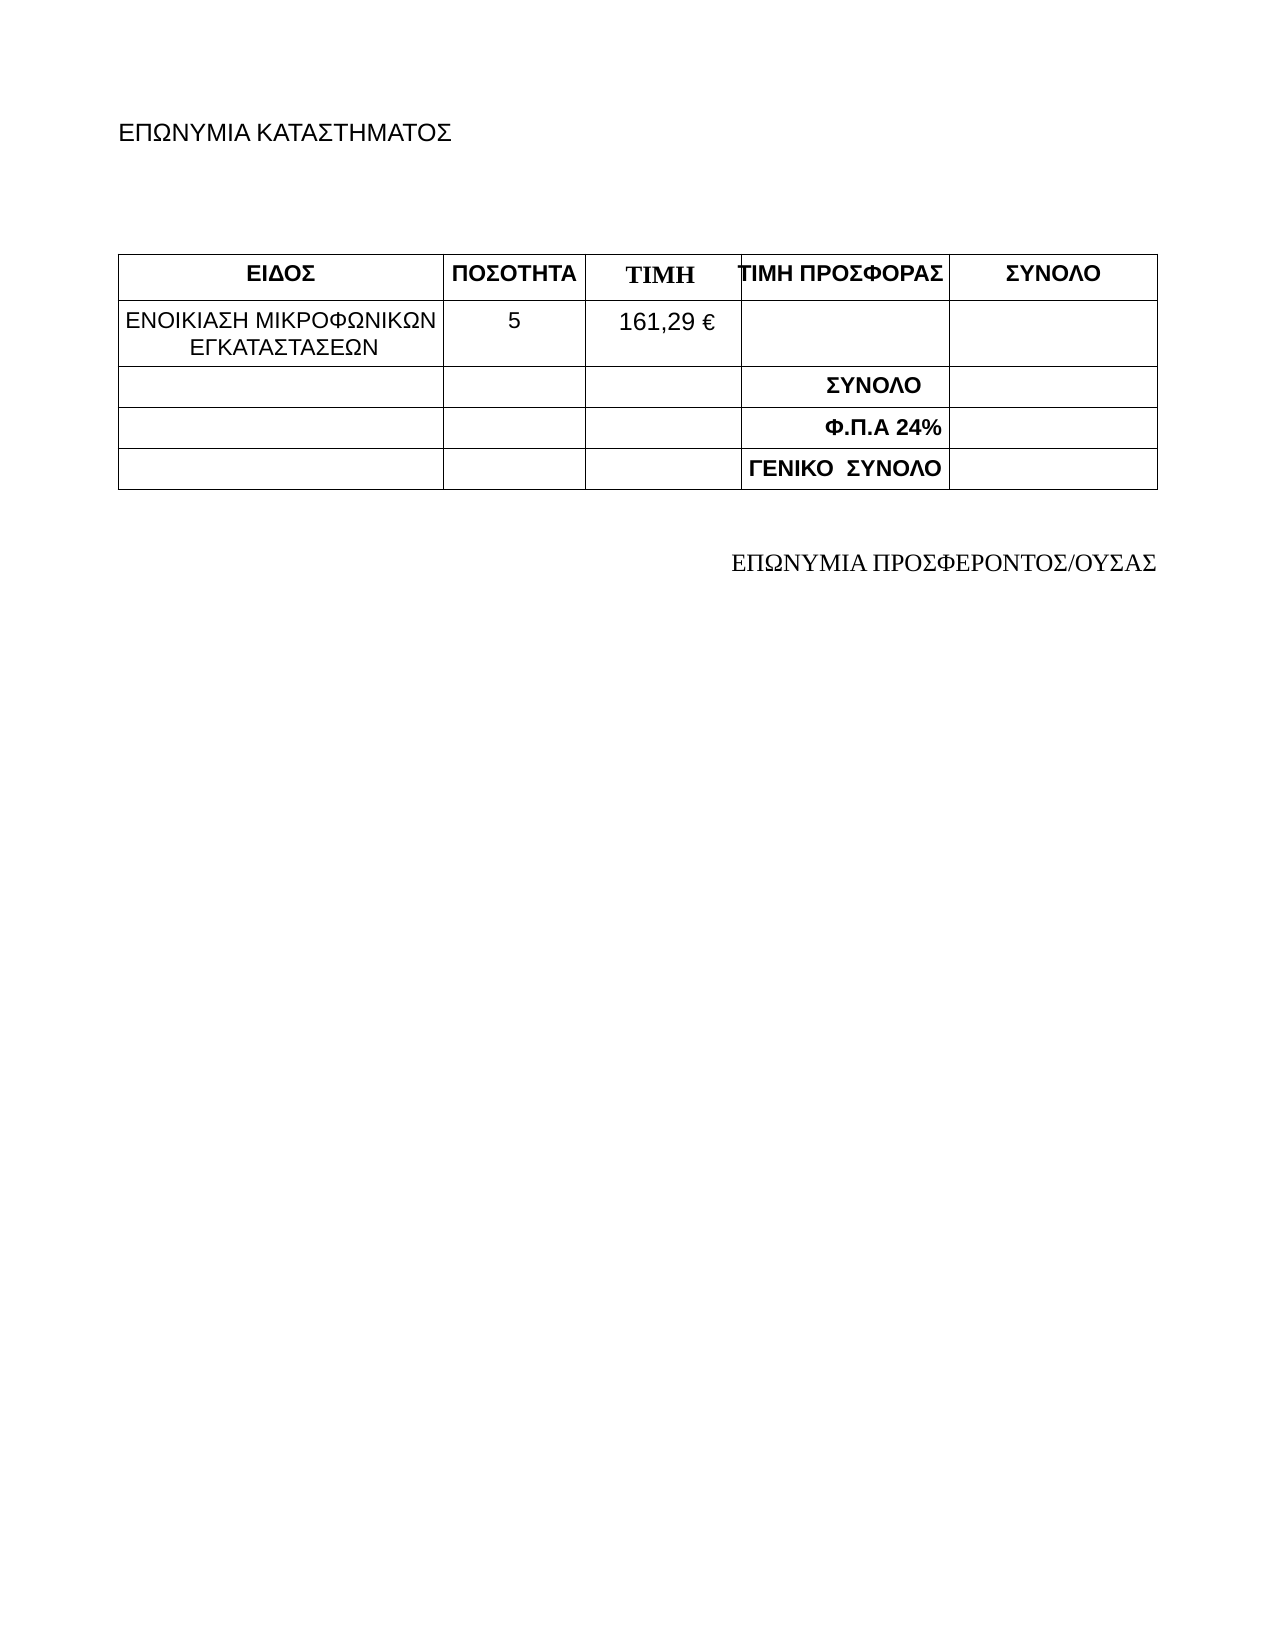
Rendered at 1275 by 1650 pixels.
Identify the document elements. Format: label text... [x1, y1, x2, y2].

table_cell [119, 367, 443, 407]
table_cell ΕΝΟΙΚΙΑΣΗ ΜΙΚΡΟΦΩΝΙΚΩΝ ΕΓΚΑΤΑΣΤΑΣΕΩΝ [119, 301, 443, 366]
table_header ΠΟΣΟΤΗΤΑ [444, 255, 585, 300]
table_cell ΓΕΝΙΚΟ ΣΥΝΟΛΟ [742, 449, 949, 489]
table_cell [444, 449, 585, 489]
table_cell [586, 367, 741, 407]
table_cell [950, 301, 1157, 366]
table_header ΕΙΔΟΣ [119, 255, 443, 300]
table_cell [119, 408, 443, 448]
table_cell [586, 449, 741, 489]
table_cell 5 [444, 301, 585, 366]
table_cell Φ.Π.Α 24% [742, 408, 949, 448]
table_cell [950, 408, 1157, 448]
table_cell [444, 367, 585, 407]
table_cell [742, 301, 949, 366]
table_header ΤΙΜΗ ΠΡΟΣΦΟΡΑΣ [742, 255, 949, 300]
table_header ΤΙΜΗ [586, 255, 741, 300]
table_cell [586, 408, 741, 448]
table_cell [119, 449, 443, 489]
list ΕΠΩΝΥΜΙΑ ΚΑΤΑΣΤΗΜΑΤΟΣ [118, 118, 1157, 147]
table_cell [950, 449, 1157, 489]
table_header ΣΥΝΟΛΟ [950, 255, 1157, 300]
table_cell 161,29 € [586, 301, 741, 366]
table_cell [950, 367, 1157, 407]
text ΕΠΩΝΥΜΙΑ ΠΡΟΣΦΕΡΟΝΤΟΣ/ΟΥΣΑΣ [118, 548, 1157, 577]
table_cell [444, 408, 585, 448]
table_cell ΣΥΝΟΛΟ [742, 367, 949, 407]
